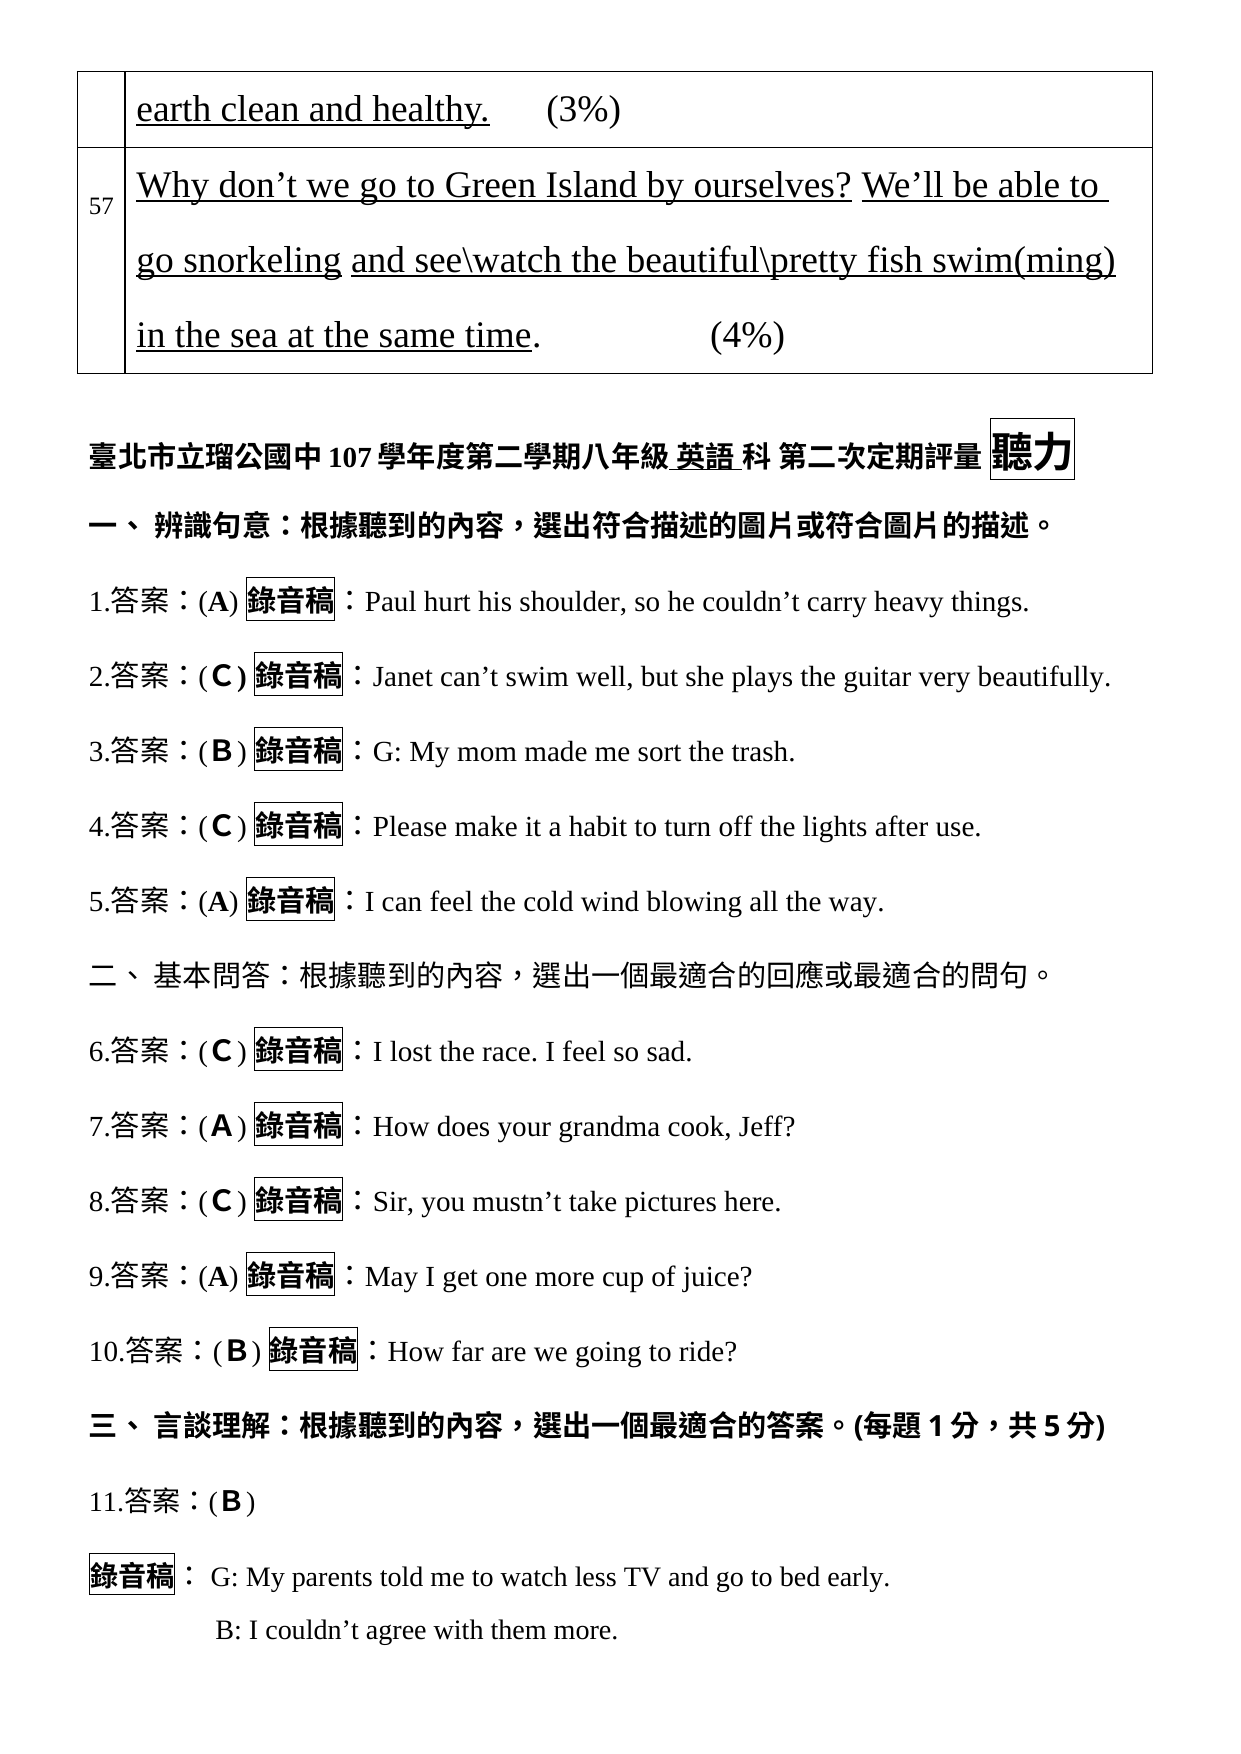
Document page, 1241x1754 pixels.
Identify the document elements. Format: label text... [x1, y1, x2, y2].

text 錄音稿： G: My parents told me to watch less TV and go to bed early. [89, 1536, 1152, 1611]
text 3.答案：(Ｂ) 錄音稿：G: My mom made me sort the trash. [89, 711, 1152, 786]
text 10.答案：(Ｂ) 錄音稿：How far are we going to ride? [89, 1311, 1152, 1386]
table_cell Why don’t we go to Green Island by ourselves? We’ll be able to go snorkeling and see\watch the beautiful\pretty fish swim(ming) in the sea at the same time. (4%) [126, 148, 1152, 373]
table_cell earth clean and healthy. (3%) [126, 72, 1152, 147]
text 9.答案：(A) 錄音稿：May I get one more cup of juice? [89, 1236, 1152, 1311]
text B: I couldn’t agree with them more. [89, 1611, 1152, 1649]
text 4.答案：(Ｃ) 錄音稿：Please make it a habit to turn off the lights after use. [89, 786, 1152, 861]
text 5.答案：(A) 錄音稿：I can feel the cold wind blowing all the way. [89, 861, 1152, 936]
text 7.答案：(Ａ) 錄音稿：How does your grandma cook, Jeff? [89, 1086, 1152, 1161]
table_cell 57 [78, 148, 124, 373]
text 臺北市立瑠公國中107學年度第二學期八年級 英語 科 第二次定期評量 聽力 [89, 411, 1152, 486]
text 一、 辨識句意：根據聽到的內容，選出符合描述的圖片或符合圖片的描述。 [89, 486, 1152, 561]
text 2.答案：(Ｃ) 錄音稿：Janet can’t swim well, but she plays the guitar very beautifully. [89, 636, 1152, 711]
text 6.答案：(Ｃ) 錄音稿：I lost the race. I feel so sad. [89, 1011, 1152, 1086]
table_cell [78, 72, 124, 147]
text 11.答案：(Ｂ) [89, 1461, 1152, 1536]
text 8.答案：(Ｃ) 錄音稿：Sir, you mustn’t take pictures here. [89, 1161, 1152, 1236]
text 1.答案：(A) 錄音稿：Paul hurt his shoulder, so he couldn’t carry heavy things. [89, 561, 1152, 636]
text 二、 基本問答：根據聽到的內容，選出一個最適合的回應或最適合的問句。 [89, 936, 1152, 1011]
text 三、 言談理解：根據聽到的內容，選出一個最適合的答案。(每題1分，共5分) [89, 1386, 1152, 1461]
